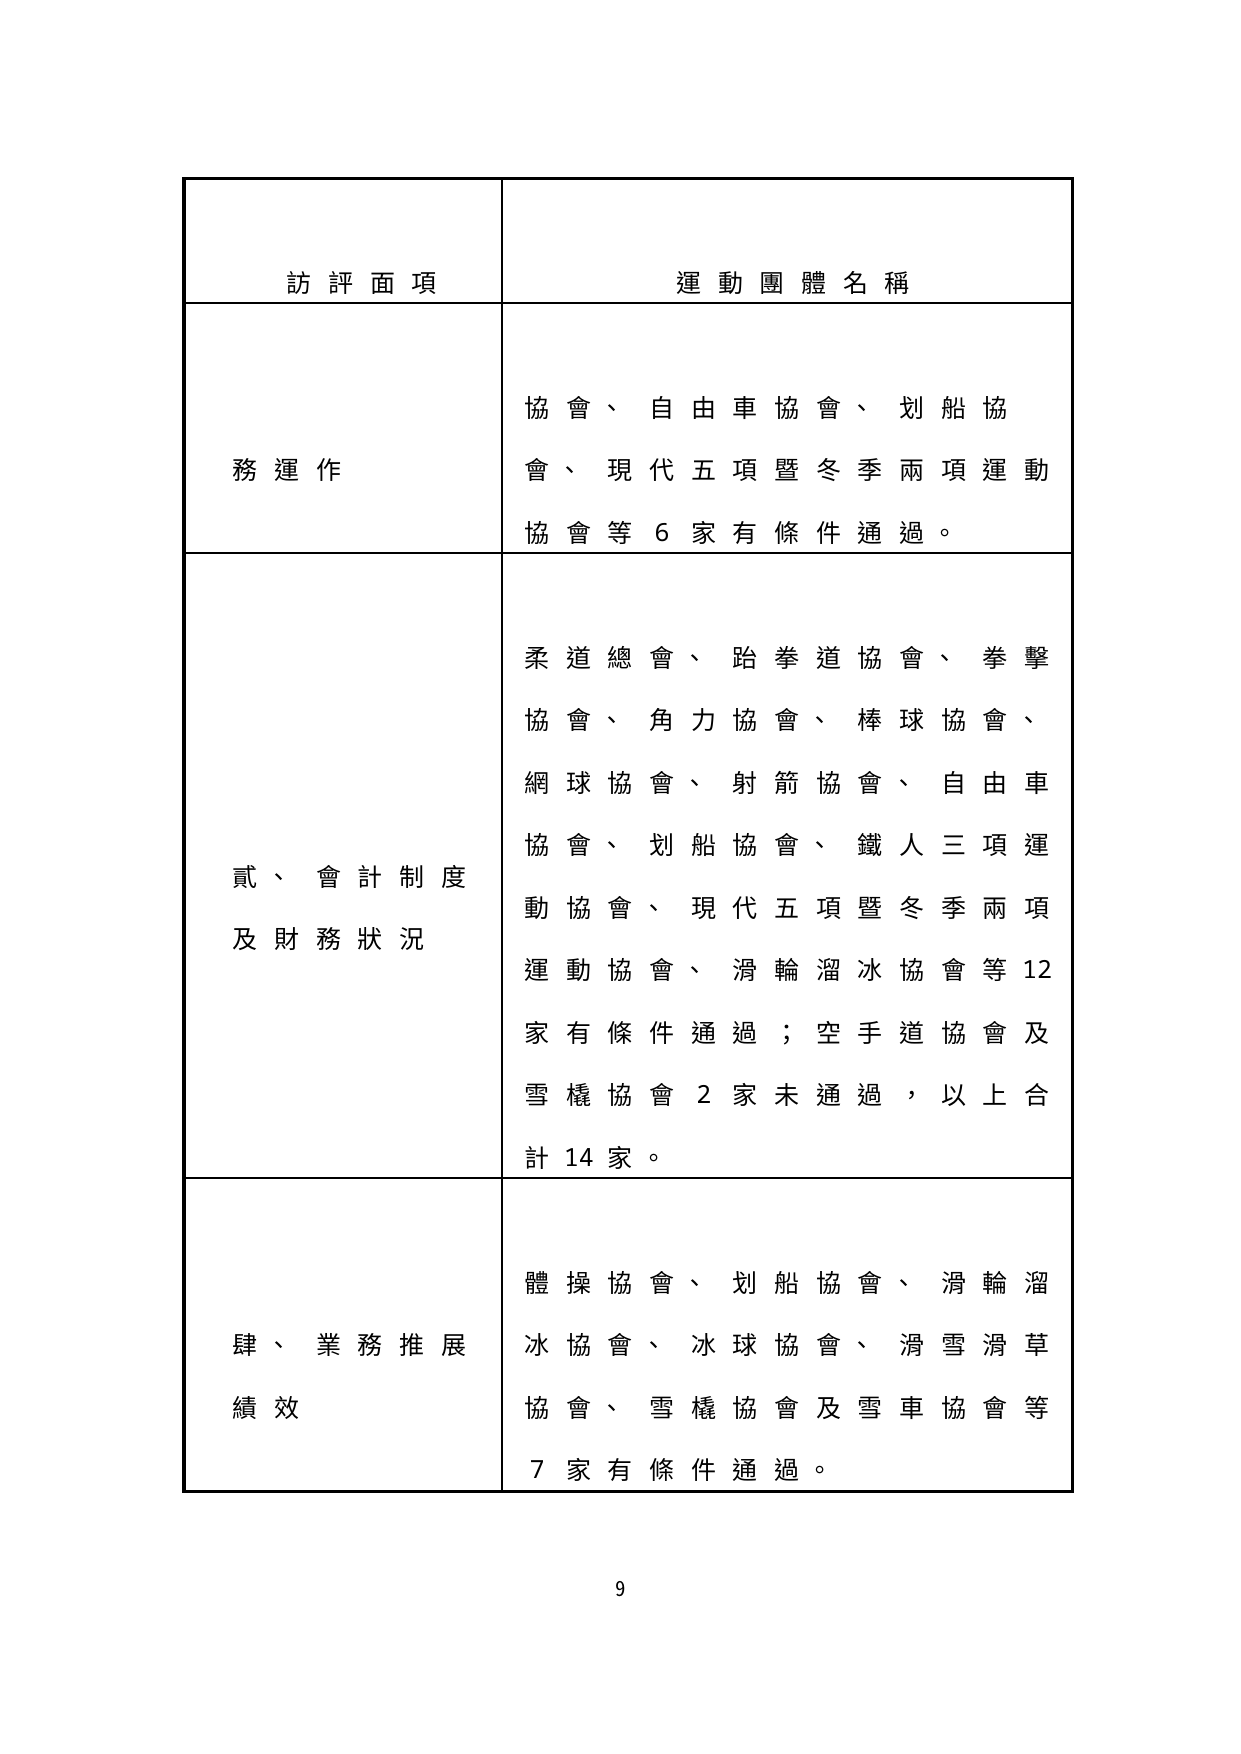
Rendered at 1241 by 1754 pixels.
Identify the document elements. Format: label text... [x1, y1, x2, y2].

table_cell 貳、會計制度及財務狀況 [186, 554, 501, 1177]
table_cell 肆、業務推展績效 [186, 1179, 501, 1490]
table_header 訪評面項 [186, 180, 501, 302]
table_cell 柔道總會、跆拳道協會、拳擊協會、角力協會、棒球協會、網球協會、射箭協會、自由車協會、划船協會、鐵人三項運動協會、現代五項暨冬季兩項運動協會、滑輪溜冰協會等12家有條件通過；空手道協會及雪橇協會2家未通過，以上合計14家。 [503, 554, 1071, 1177]
table_cell 務運作 [186, 304, 501, 552]
table_cell 協會、自由車協會、划船協會、現代五項暨冬季兩項運動協會等6家有條件通過。 [503, 304, 1071, 552]
table_cell 體操協會、划船協會、滑輪溜冰協會、冰球協會、滑雪滑草協會、雪橇協會及雪車協會等7家有條件通過。 [503, 1179, 1071, 1490]
table_header 運動團體名稱 [503, 180, 1071, 302]
